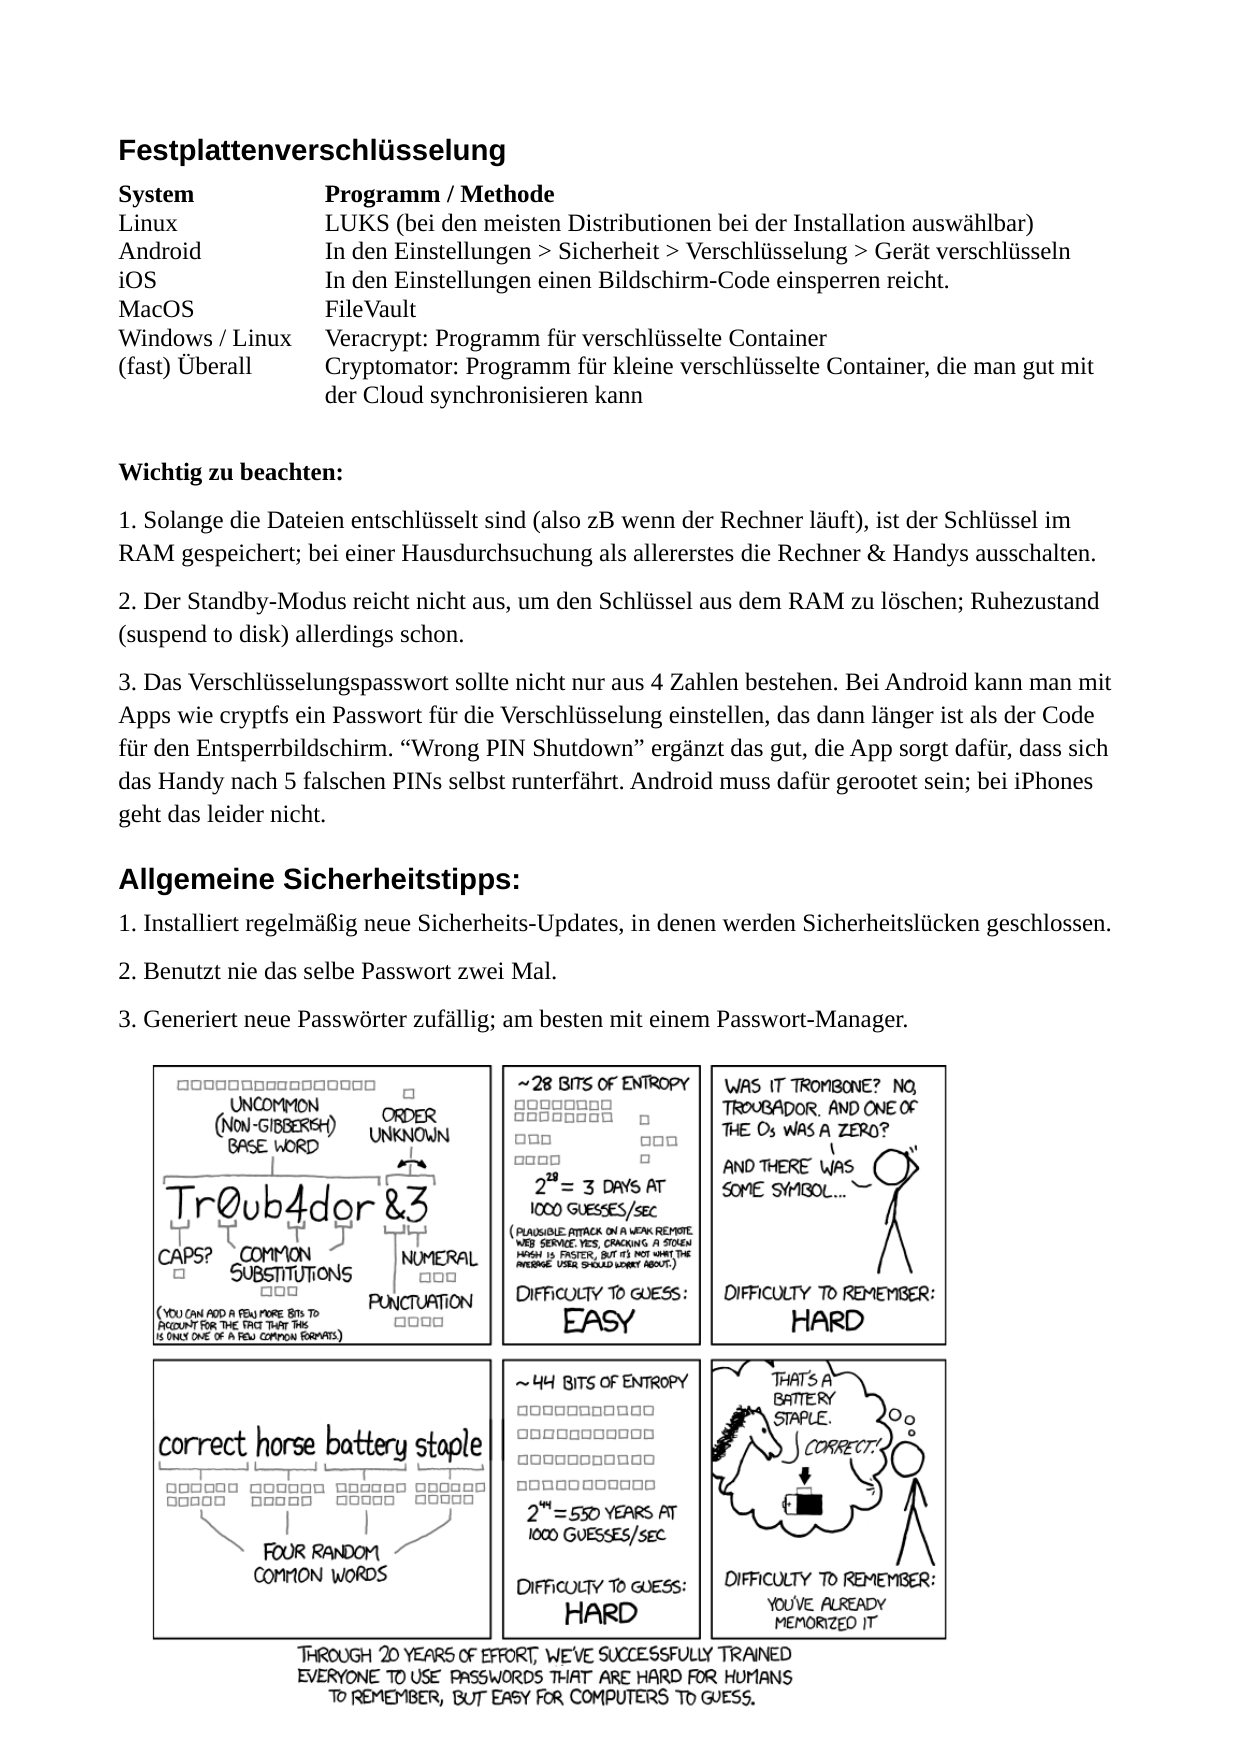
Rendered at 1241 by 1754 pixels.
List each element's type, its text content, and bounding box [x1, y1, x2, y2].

table_cell iOS [118, 265, 324, 294]
table_header System [118, 179, 324, 208]
table_cell LUKS (bei den meisten Distributionen bei der Installation auswählbar) [325, 208, 1122, 236]
table_cell Android [118, 236, 324, 265]
table_cell Windows / Linux [118, 323, 324, 351]
table_cell In den Einstellungen einen Bildschirm-Code einsperren reicht. [325, 265, 1122, 294]
table_cell Cryptomator: Programm für kleine verschlüsselte Container, die man gut mit der Cloud synchronisieren kann [325, 351, 1122, 409]
text 3. Das Verschlüsselungspasswort sollte nicht nur aus 4 Zahlen bestehen. Bei Android kann man mit Apps wie cryptfs ein Passwort für die Verschlüsselung einstellen, das dann länger ist als der Code für den Entsperrbildschirm. “Wrong PIN Shutdown” ergänzt das gut, die App sorgt dafür, dass sich das Handy nach 5 falschen PINs selbst runterfährt. Android muss dafür gerootet sein; bei iPhones geht das leider nicht. [118, 667, 1122, 828]
picture [152, 1065, 947, 1711]
table_cell MacOS [118, 294, 324, 323]
subtitle Allgemeine Sicherheitstipps: [118, 862, 1122, 896]
text 3. Generiert neue Passwörter zufällig; am besten mit einem Passwort-Manager. [118, 1004, 1122, 1033]
text 1. Installiert regelmäßig neue Sicherheits-Updates, in denen werden Sicherheitslücken geschlossen. [118, 908, 1122, 937]
table_cell In den Einstellungen > Sicherheit > Verschlüsselung > Gerät verschlüsseln [325, 236, 1122, 265]
text 2. Der Standby-Modus reicht nicht aus, um den Schlüssel aus dem RAM zu löschen; Ruhezustand (suspend to disk) allerdings schon. [118, 586, 1122, 648]
text 2. Benutzt nie das selbe Passwort zwei Mal. [118, 956, 1122, 985]
table_cell Veracrypt: Programm für verschlüsselte Container [325, 323, 1122, 351]
table_cell Linux [118, 208, 324, 236]
table_cell FileVault [325, 294, 1122, 323]
table_cell (fast) Überall [118, 351, 324, 409]
text Wichtig zu beachten: [118, 457, 1122, 486]
subtitle Festplattenverschlüsselung [118, 133, 1122, 166]
table_header Programm / Methode [325, 179, 1122, 208]
text 1. Solange die Dateien entschlüsselt sind (also zB wenn der Rechner läuft), ist der Schlüssel im RAM gespeichert; bei einer Hausdurchsuchung als allererstes die Rechner & Handys ausschalten. [118, 505, 1122, 567]
